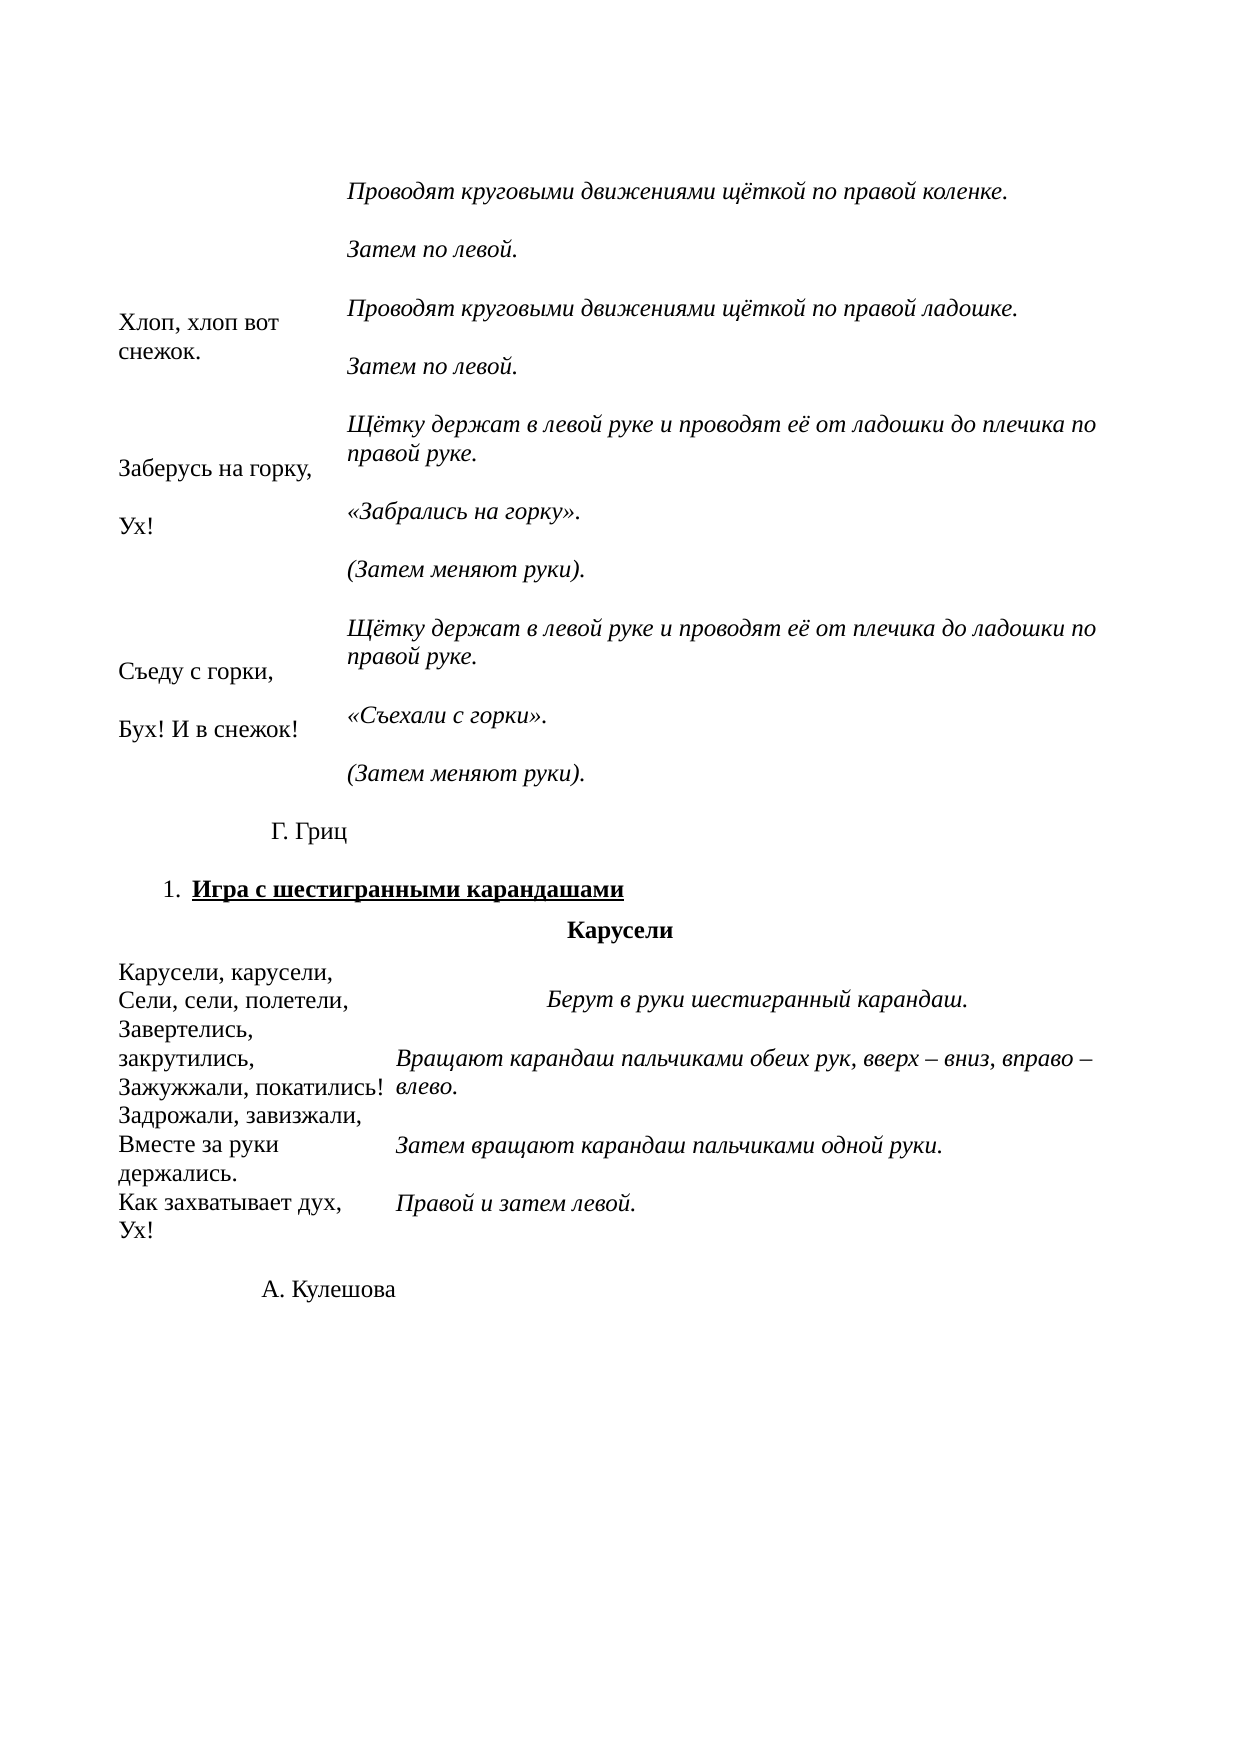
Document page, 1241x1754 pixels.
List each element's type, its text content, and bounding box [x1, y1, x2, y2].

table_cell Заберусь на горку, Ух! [118, 409, 347, 613]
table_header Проводят круговыми движениями щёткой по правой коленке. Затем по левой. [347, 118, 1122, 293]
table_header Берут в руки шестигранный карандаш. Вращают карандаш пальчиками обеих рук, вверх – вниз, вправо – влево. Затем вращают карандаш пальчиками одной руки. Правой и затем левой. [396, 957, 1122, 1274]
table_cell Г. Гриц [118, 816, 347, 874]
table_cell [396, 1274, 1122, 1332]
list Игра с шестигранными карандашами [162, 874, 1122, 903]
table_cell [347, 816, 1122, 874]
table_cell Щётку держат в левой руке и проводят её от ладошки до плечика по правой руке. «Забрались на горку». (Затем меняют руки). [347, 409, 1122, 613]
table_header Карусели, карусели, Сели, сели, полетели, Завертелись, закрутились, Зажужжали, покатились! Задрожали, завизжали, Вместе за руки держались. Как захватывает дух, Ух! [118, 957, 396, 1274]
table_cell Щётку держат в левой руке и проводят её от плечика до ладошки по правой руке. «Съехали с горки». (Затем меняют руки). [347, 613, 1122, 816]
table_header [118, 118, 347, 293]
table_cell Съеду с горки, Бух! И в снежок! [118, 613, 347, 816]
text Карусели [118, 916, 1122, 944]
table_cell Хлоп, хлоп вот снежок. [118, 293, 347, 409]
table_cell Проводят круговыми движениями щёткой по правой ладошке. Затем по левой. [347, 293, 1122, 409]
table_cell А. Кулешова [118, 1274, 396, 1332]
